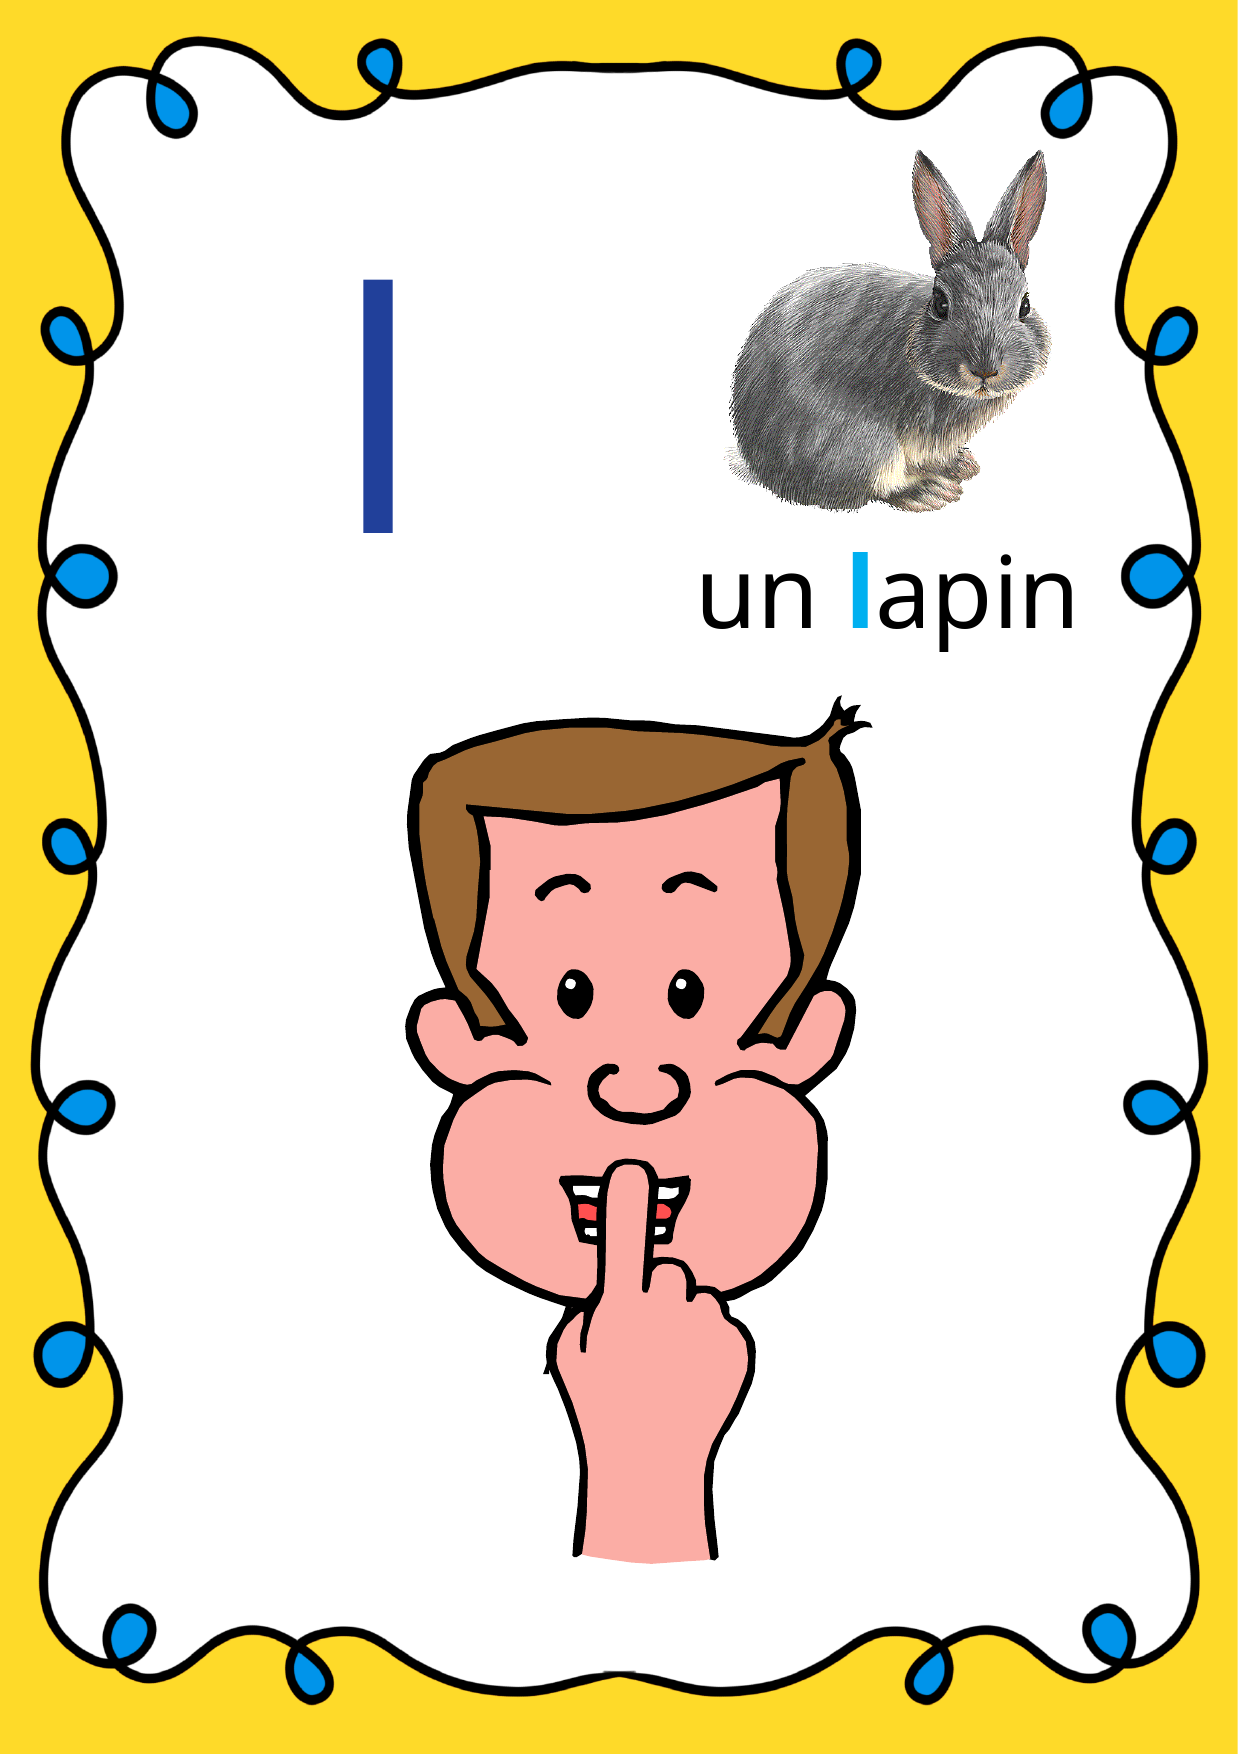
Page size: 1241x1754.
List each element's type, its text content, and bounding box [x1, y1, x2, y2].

table_cell un lapin [627, 516, 1148, 663]
table_cell [130, 663, 1148, 1596]
table_header [627, 145, 1148, 516]
table_header l [130, 145, 627, 663]
